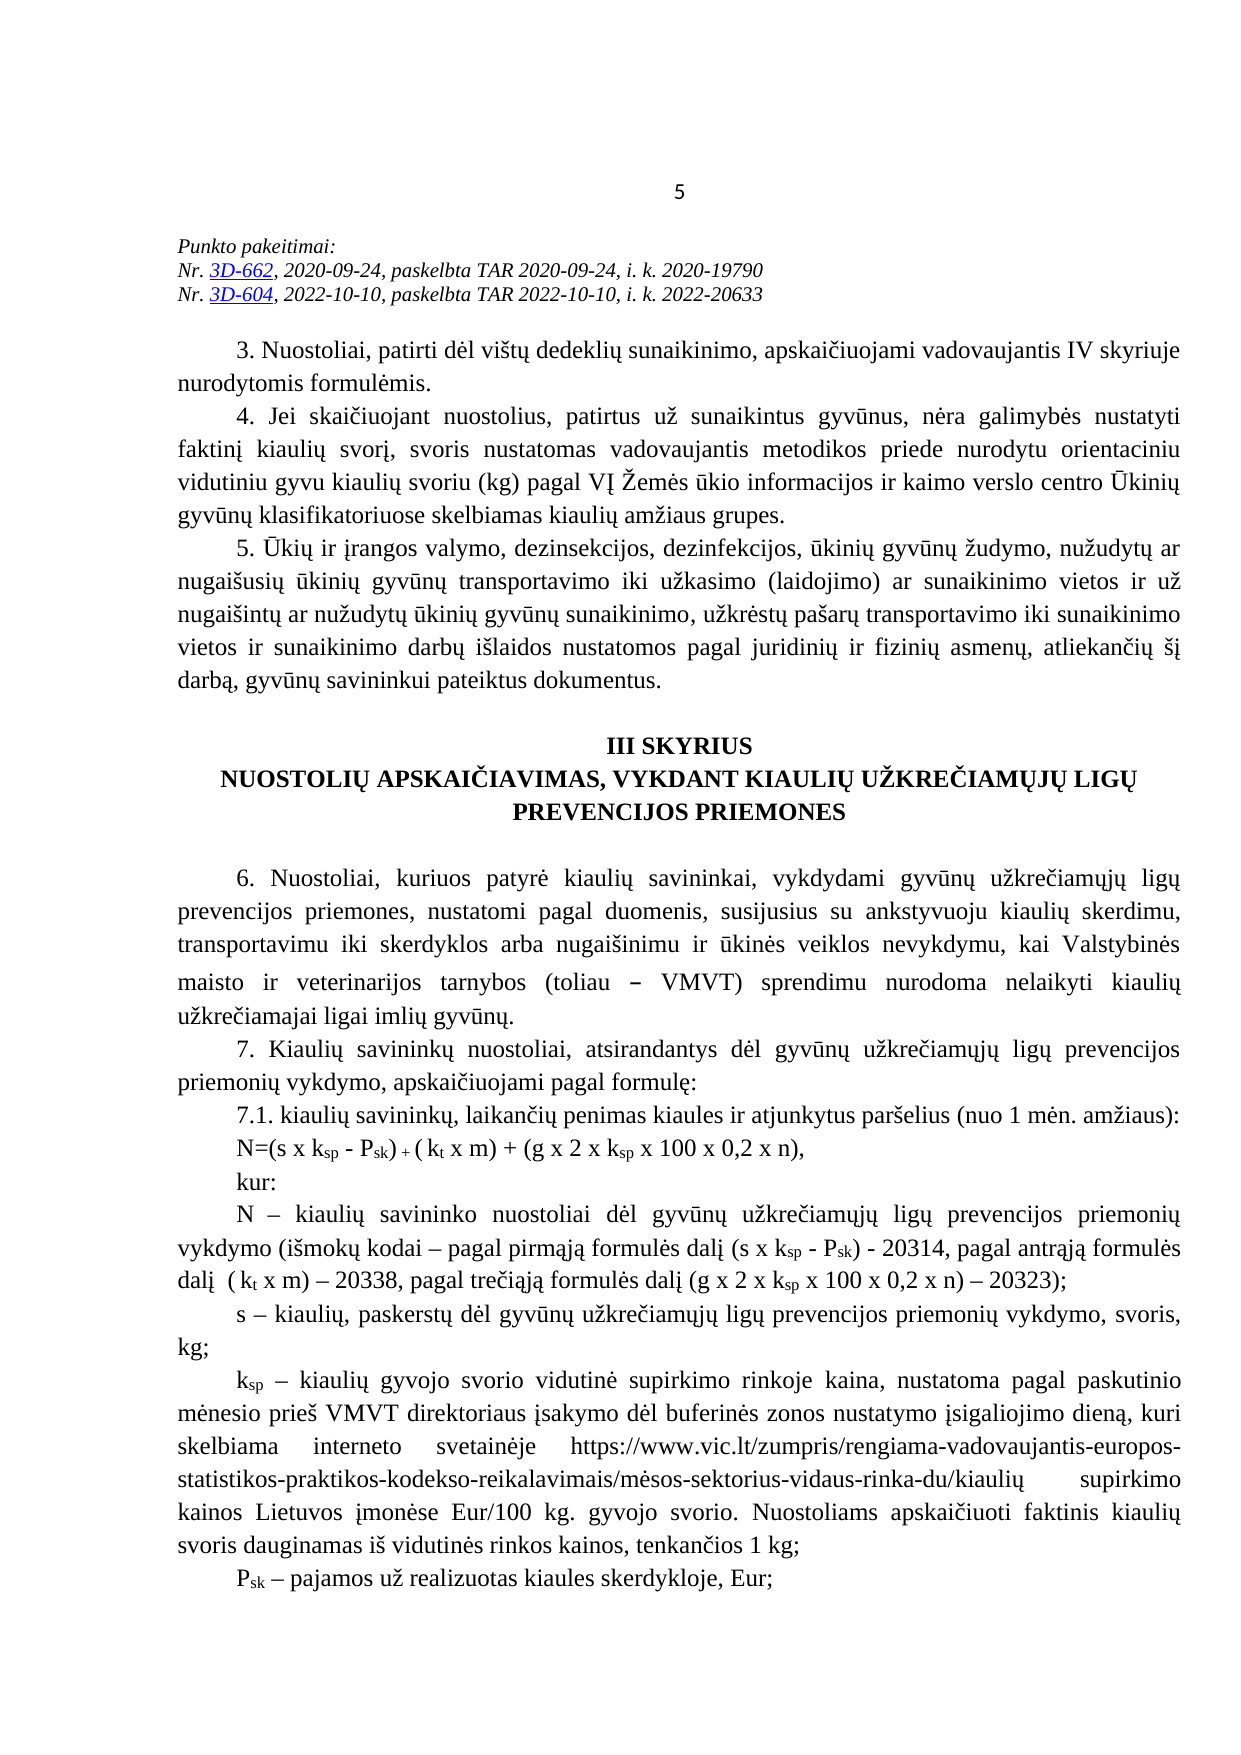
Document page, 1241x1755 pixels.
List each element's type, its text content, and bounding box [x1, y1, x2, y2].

text NUOSTOLIŲ aPSKAIČIAVIMAS, VYKDANT KIAULIŲ UŽKREČIAMŲJŲ LIGŲ PREVENCIJOS PRIEMONES [177, 764, 1181, 826]
text 7. Kiaulių savininkų nuostoliai, atsirandantys dėl gyvūnų užkrečiamųjų ligų prevencijos priemonių vykdymo, apskaičiuojami pagal formulę: [177, 1034, 1181, 1096]
text 6. Nuostoliai, kuriuos patyrė kiaulių savininkai, vykdydami gyvūnų užkrečiamųjų ligų prevencijos priemones, nustatomi pagal duomenis, susijusius su ankstyvuoju kiaulių skerdimu, transportavimu iki skerdyklos arba nugaišinimu ir ūkinės veiklos nevykdymu, kai Valstybinės maisto ir veterinarijos tarnybos (toliau – VMVT) sprendimu nurodoma nelaikyti kiaulių užkrečiamajai ligai imlių gyvūnų. [177, 863, 1181, 1030]
text III SKYRIUS [177, 731, 1181, 760]
text Psk – pajamos už realizuotas kiaules skerdykloje, Eur; [177, 1563, 1181, 1592]
text ksp – kiaulių gyvojo svorio vidutinė supirkimo rinkoje kaina, nustatoma pagal paskutinio mėnesio prieš VMVT direktoriaus įsakymo dėl buferinės zonos nustatymo įsigaliojimo dieną, kuri skelbiama interneto svetainėje https://www.vic.lt/zumpris/rengiama-vadovaujantis-europos-statistikos-praktikos-kodekso-reikalavimais/mėsos-sektorius-vidaus-rinka-du/kiaulių supirkimo kainos Lietuvos įmonėse Eur/100 kg. gyvojo svorio. Nuostoliams apskaičiuoti faktinis kiaulių svoris dauginamas iš vidutinės rinkos kainos, tenkančios 1 kg; [177, 1365, 1181, 1558]
text Punkto pakeitimai: [177, 234, 1181, 258]
text s – kiaulių, paskerstų dėl gyvūnų užkrečiamųjų ligų prevencijos priemonių vykdymo, svoris, kg; [177, 1299, 1181, 1360]
text 4. Jei skaičiuojant nuostolius, patirtus už sunaikintus gyvūnus, nėra galimybės nustatyti faktinį kiaulių svorį, svoris nustatomas vadovaujantis metodikos priede nurodytu orientaciniu vidutiniu gyvu kiaulių svoriu (kg) pagal VĮ Žemės ūkio informacijos ir kaimo verslo centro Ūkinių gyvūnų klasifikatoriuose skelbiamas kiaulių amžiaus grupes. [177, 401, 1181, 529]
text N – kiaulių savininko nuostoliai dėl gyvūnų užkrečiamųjų ligų prevencijos priemonių vykdymo (išmokų kodai – pagal pirmąją formulės dalį (s x ksp - Psk) - 20314, pagal antrąją formulės dalį ( kt x m) – 20338, pagal trečiąją formulės dalį (g x 2 x ksp x 100 x 0,2 x n) – 20323); [177, 1199, 1181, 1294]
text Nr. 3D-604, 2022-10-10, paskelbta TAR 2022-10-10, i. k. 2022-20633 [177, 282, 1181, 306]
text Nr. 3D-662, 2020-09-24, paskelbta TAR 2020-09-24, i. k. 2020-19790 [177, 258, 1181, 282]
text 3. Nuostoliai, patirti dėl vištų dedeklių sunaikinimo, apskaičiuojami vadovaujantis IV skyriuje nurodytomis formulėmis. [177, 335, 1181, 397]
text N=(s x ksp - Psk) + ( kt x m) + (g x 2 x ksp x 100 x 0,2 x n), [177, 1133, 1181, 1162]
text kur: [177, 1167, 1181, 1195]
text 5. Ūkių ir įrangos valymo, dezinsekcijos, dezinfekcijos, ūkinių gyvūnų žudymo, nužudytų ar nugaišusių ūkinių gyvūnų transportavimo iki užkasimo (laidojimo) ar sunaikinimo vietos ir už nugaišintų ar nužudytų ūkinių gyvūnų sunaikinimo, užkrėstų pašarų transportavimo iki sunaikinimo vietos ir sunaikinimo darbų išlaidos nustatomos pagal juridinių ir fizinių asmenų, atliekančių šį darbą, gyvūnų savininkui pateiktus dokumentus. [177, 533, 1181, 694]
text 7.1. kiaulių savininkų, laikančių penimas kiaules ir atjunkytus paršelius (nuo 1 mėn. amžiaus): [177, 1101, 1181, 1129]
